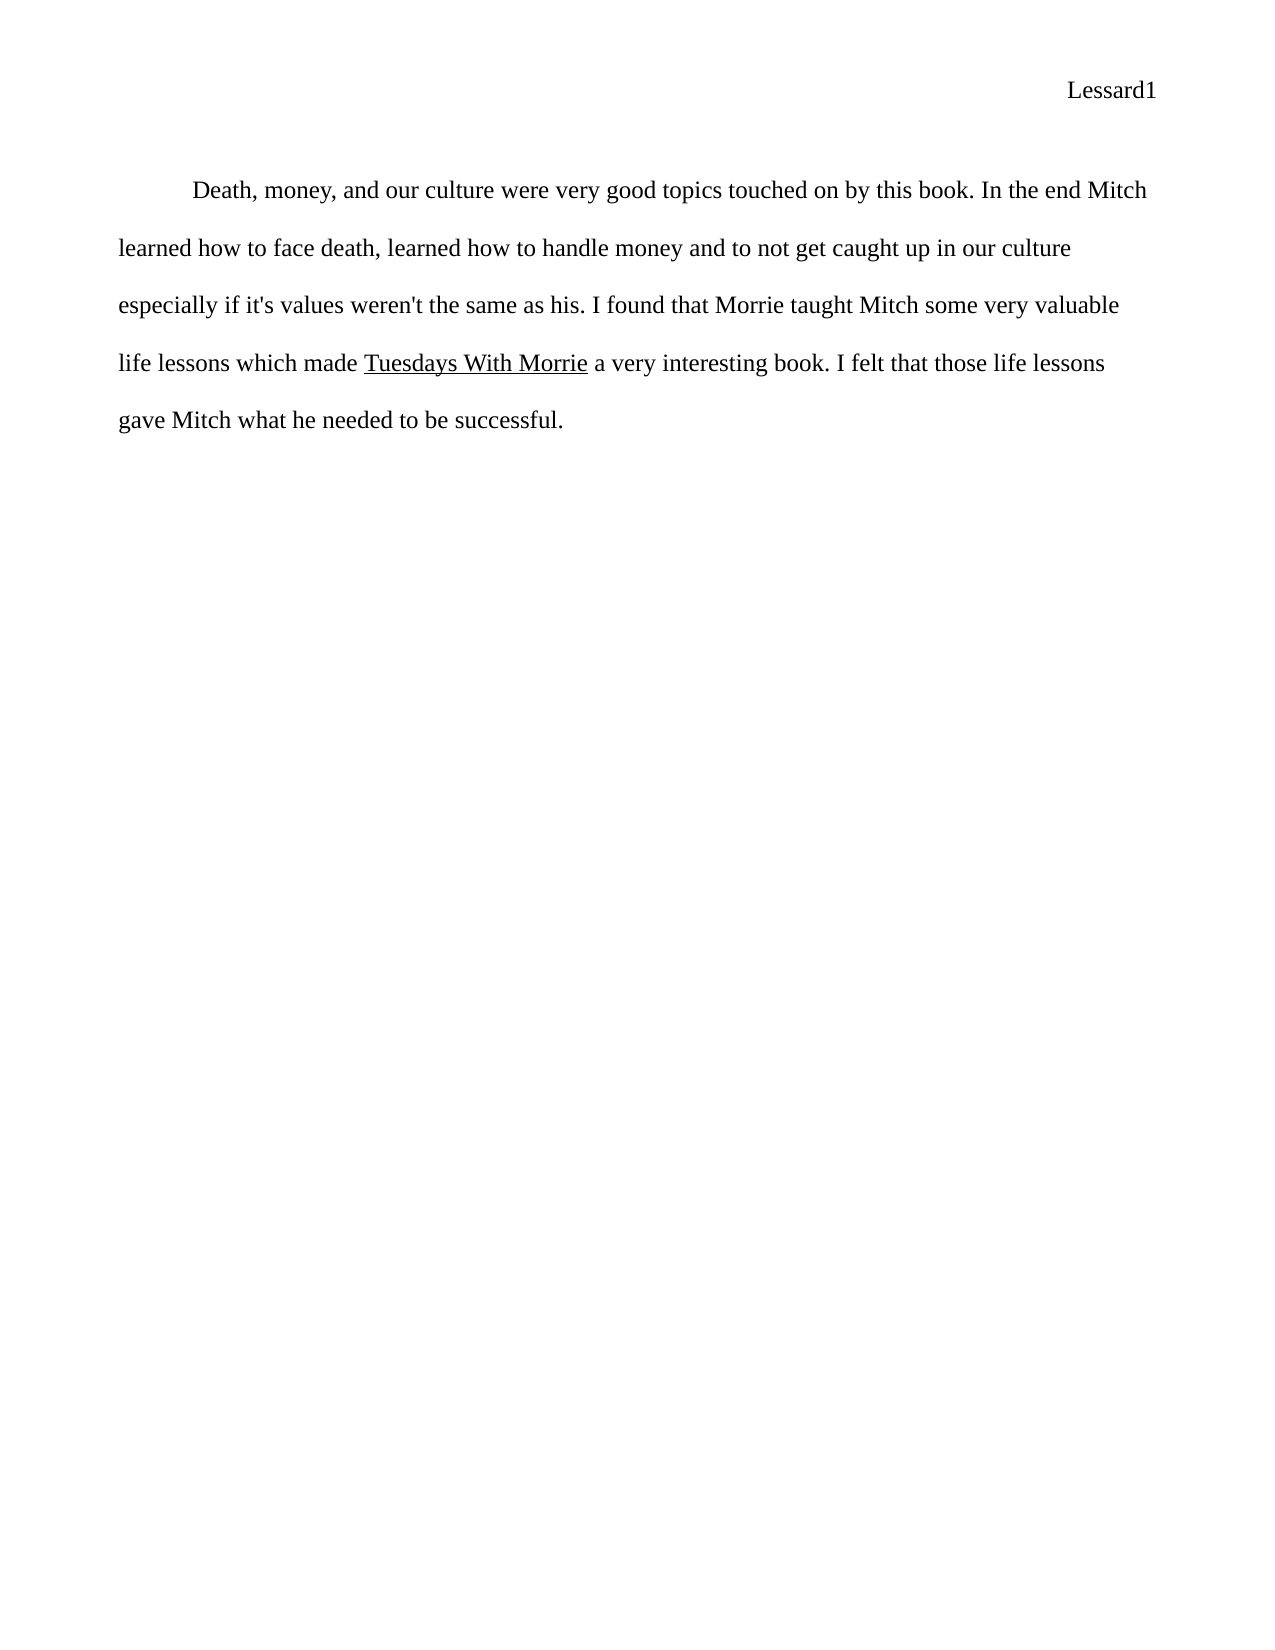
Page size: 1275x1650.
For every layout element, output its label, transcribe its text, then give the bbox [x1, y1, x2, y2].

text Death, money, and our culture were very good topics touched on by this book. In the end Mitch learned how to face death, learned how to handle money and to not get caught up in our culture especially if it's values weren't the same as his. I found that Morrie taught Mitch some very valuable life lessons which made Tuesdays With Morrie a very interesting book. I felt that those life lessons gave Mitch what he needed to be successful. [118, 176, 1157, 434]
